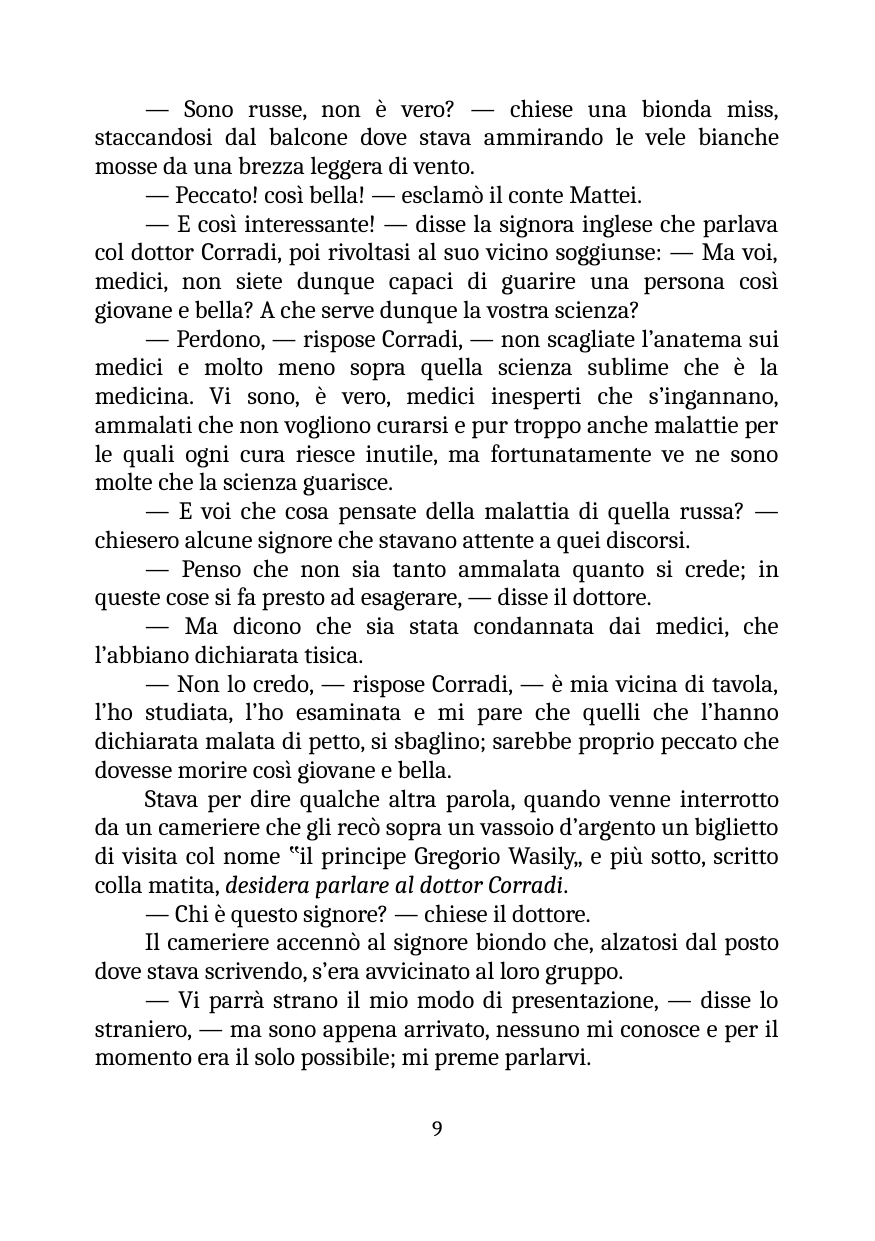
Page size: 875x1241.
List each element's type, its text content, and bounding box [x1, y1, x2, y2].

text — Vi parrà strano il mio modo di presentazione, — disse lo straniero, — ma sono appena arrivato, nessuno mi conosce e per il momento era il solo possibile; mi preme parlarvi. [94, 986, 779, 1072]
text — Ma dicono che sia stata condannata dai medici, che l’abbiano dichiarata tisica. [94, 612, 779, 669]
text — Non lo credo, — rispose Corradi, — è mia vicina di tavola, l’ho studiata, l’ho esaminata e mi pare che quelli che l’hanno dichiarata malata di petto, si sbaglino; sarebbe proprio peccato che dovesse morire così giovane e bella. [94, 669, 779, 784]
text — Perdono, — rispose Corradi, — non scagliate l’anatema sui medici e molto meno sopra quella scienza sublime che è la medicina. Vi sono, è vero, medici inesperti che s’ingannano, ammalati che non vogliono curarsi e pur troppo anche malattie per le quali ogni cura riesce inutile, ma fortunatamente ve ne sono molte che la scienza guarisce. [94, 324, 779, 497]
text — E voi che cosa pensate della malattia di quella russa? — chiesero alcune signore che stavano attente a quei discorsi. [94, 497, 779, 554]
text Il cameriere accennò al signore biondo che, alzatosi dal posto dove stava scrivendo, s’era avvicinato al loro gruppo. [94, 928, 779, 986]
text Stava per dire qualche altra parola, quando venne interrotto da un cameriere che gli recò sopra un vassoio d’argento un biglietto di visita col nome ‟il principe Gregorio Wasily„ e più sotto, scritto colla matita, desidera parlare al dottor Corradi. [94, 784, 779, 899]
text — Sono russe, non è vero? — chiese una bionda miss, staccandosi dal balcone dove stava ammirando le vele bianche mosse da una brezza leggera di vento. [94, 94, 779, 181]
text — Penso che non sia tanto ammalata quanto si crede; in queste cose si fa presto ad esagerare, — disse il dottore. [94, 554, 779, 612]
text — E così interessante! — disse la signora inglese che parlava col dottor Corradi, poi rivoltasi al suo vicino soggiunse: — Ma voi, medici, non siete dunque capaci di guarire una persona così giovane e bella? A che serve dunque la vostra scienza? [94, 209, 779, 324]
text — Peccato! così bella! — esclamò il conte Mattei. [94, 181, 779, 209]
text — Chi è questo signore? — chiese il dottore. [94, 899, 779, 928]
